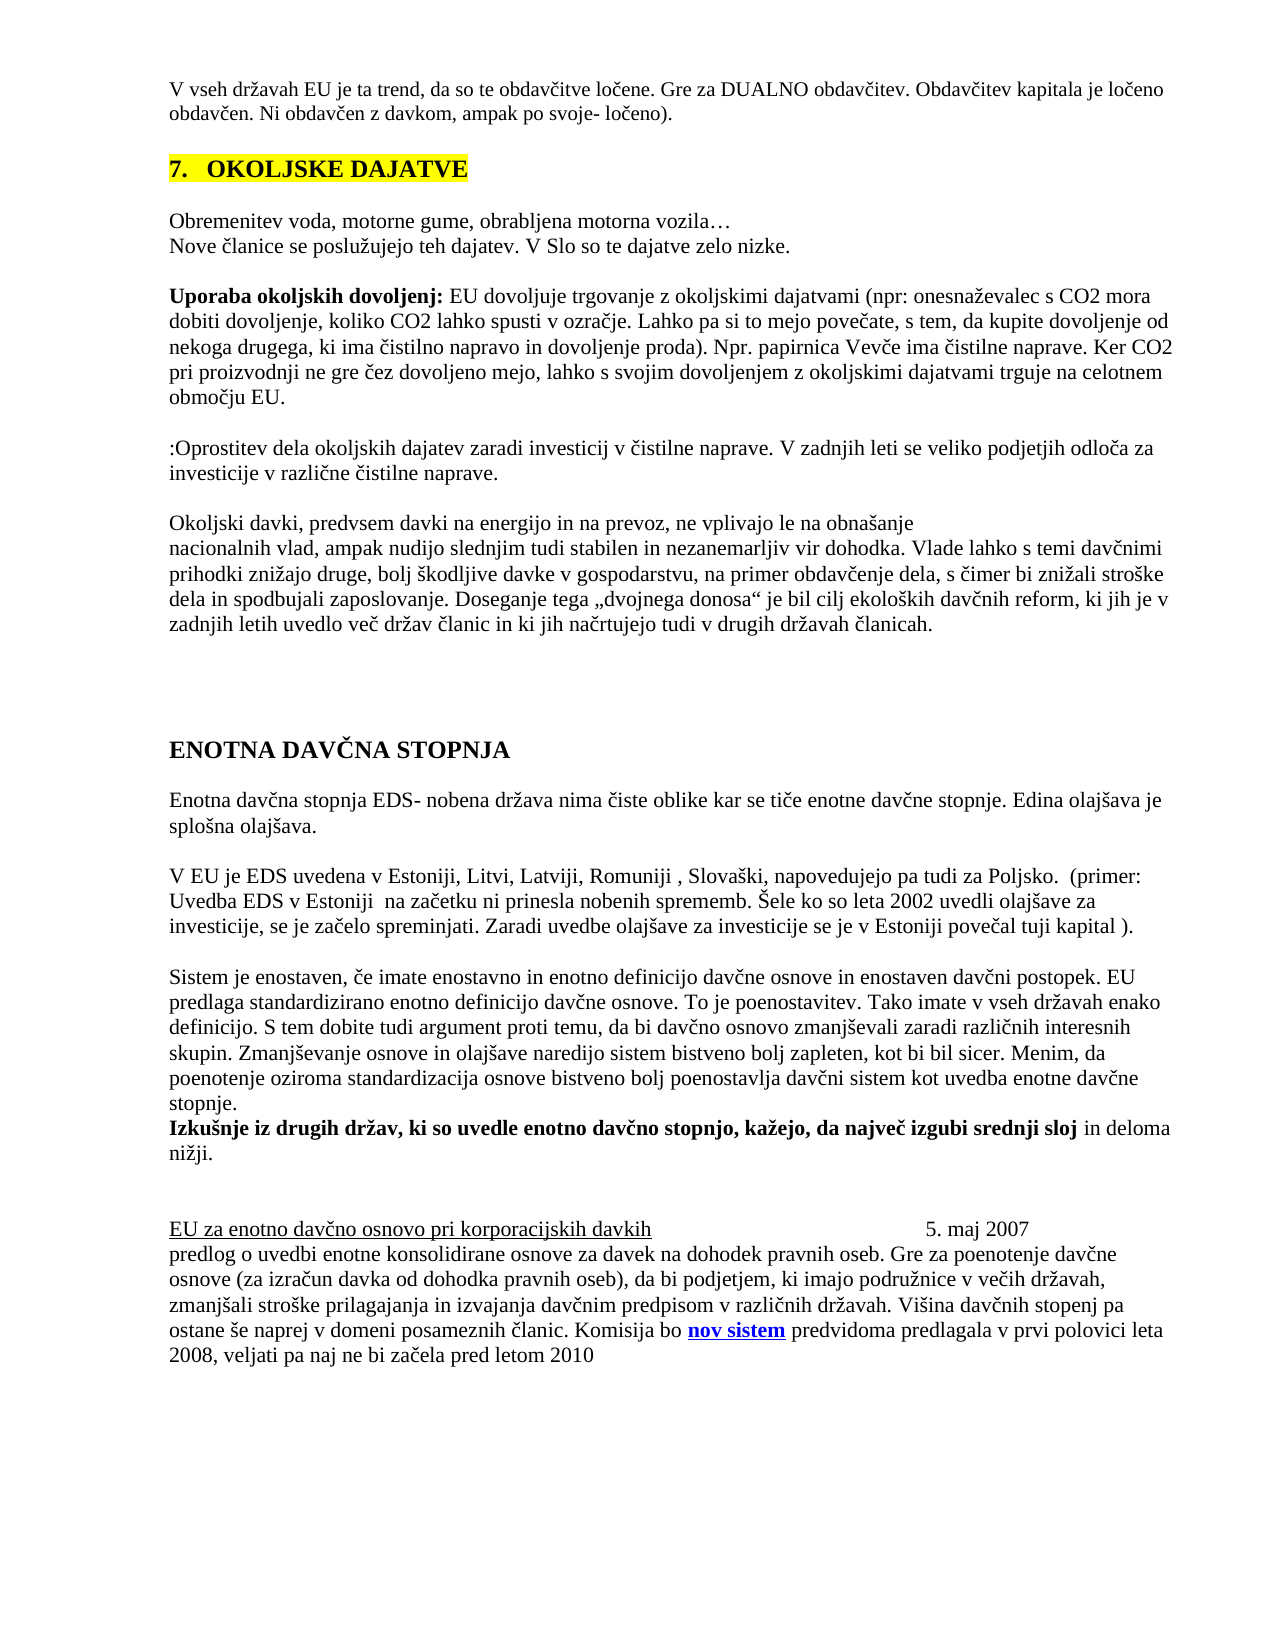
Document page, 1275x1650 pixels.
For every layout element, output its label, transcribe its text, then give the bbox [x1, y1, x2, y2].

text V EU je EDS uvedena v Estoniji, Litvi, Latviji, Romuniji , Slovaški, napovedujejo pa tudi za Poljsko. (primer: Uvedba EDS v Estoniji na začetku ni prinesla nobenih sprememb. Šele ko so leta 2002 uvedli olajšave za investicije, se je začelo spreminjati. Zaradi uvedbe olajšave za investicije se je v Estoniji povečal tuji kapital ). [169, 863, 1181, 939]
text Sistem je enostaven, če imate enostavno in enotno definicijo davčne osnove in enostaven davčni postopek. EU predlaga standardizirano enotno definicijo davčne osnove. To je poenostavitev. Tako imate v vseh državah enako definicijo. S tem dobite tudi argument proti temu, da bi davčno osnovo zmanjševali zaradi različnih interesnih skupin. Zmanjševanje osnove in olajšave naredijo sistem bistveno bolj zapleten, kot bi bil sicer. Menim, da poenotenje oziroma standardizacija osnove bistveno bolj poenostavlja davčni sistem kot uvedba enotne davčne stopnje. [169, 964, 1181, 1115]
text :Oprostitev dela okoljskih dajatev zaradi investicij v čistilne naprave. V zadnjih leti se veliko podjetjih odloča za investicije v različne čistilne naprave. [169, 434, 1181, 485]
text Enotna davčna stopnja EDS- nobena država nima čiste oblike kar se tiče enotne davčne stopnje. Edina olajšava je splošna olajšava. [169, 787, 1181, 838]
text Nove članice se poslužujejo teh dajatev. V Slo so te dajatve zelo nizke. [169, 233, 1181, 258]
text ENOTNA DAVČNA STOPNJA [169, 735, 1181, 763]
text Okoljski davki, predvsem davki na energijo in na prevoz, ne vplivajo le na obnašanje [169, 510, 1181, 535]
text nacionalnih vlad, ampak nudijo slednjim tudi stabilen in nezanemarljiv vir dohodka. Vlade lahko s temi davčnimi prihodki znižajo druge, bolj škodljive davke v gospodarstvu, na primer obdavčenje dela, s čimer bi znižali stroške dela in spodbujali zaposlovanje. Doseganje tega „dvojnega donosa“ je bil cilj ekoloških davčnih reform, ki jih je v zadnjih letih uvedlo več držav članic in ki jih načrtujejo tudi v drugih državah članicah. [169, 535, 1181, 636]
text 7. OKOLJSKE DAJATVE [169, 154, 1181, 182]
text Uporaba okoljskih dovoljenj: EU dovoljuje trgovanje z okoljskimi dajatvami (npr: onesnaževalec s CO2 mora dobiti dovoljenje, koliko CO2 lahko spusti v ozračje. Lahko pa si to mejo povečate, s tem, da kupite dovoljenje od nekoga drugega, ki ima čistilno napravo in dovoljenje proda). Npr. papirnica Vevče ima čistilne naprave. Ker CO2 pri proizvodnji ne gre čez dovoljeno mejo, lahko s svojim dovoljenjem z okoljskimi dajatvami trguje na celotnem območju EU. [169, 283, 1181, 409]
text Izkušnje iz drugih držav, ki so uvedle enotno davčno stopnjo, kažejo, da največ izgubi srednji sloj in deloma nižji. [169, 1115, 1181, 1166]
text V vseh državah EU je ta trend, da so te obdavčitve ločene. Gre za DUALNO obdavčitev. Obdavčitev kapitala je ločeno obdavčen. Ni obdavčen z davkom, ampak po svoje- ločeno). [169, 77, 1181, 125]
text Obremenitev voda, motorne gume, obrabljena motorna vozila… [169, 208, 1181, 233]
text predlog o uvedbi enotne konsolidirane osnove za davek na dohodek pravnih oseb. Gre za poenotenje davčne osnove (za izračun davka od dohodka pravnih oseb), da bi podjetjem, ki imajo podružnice v večih državah, zmanjšali stroške prilagajanja in izvajanja davčnim predpisom v različnih državah. Višina davčnih stopenj pa ostane še naprej v domeni posameznih članic. Komisija bo nov sistem predvidoma predlagala v prvi polovici leta 2008, veljati pa naj ne bi začela pred letom 2010 [169, 1241, 1181, 1367]
text EU za enotno davčno osnovo pri korporacijskih davkih 5. maj 2007 [169, 1216, 1181, 1241]
